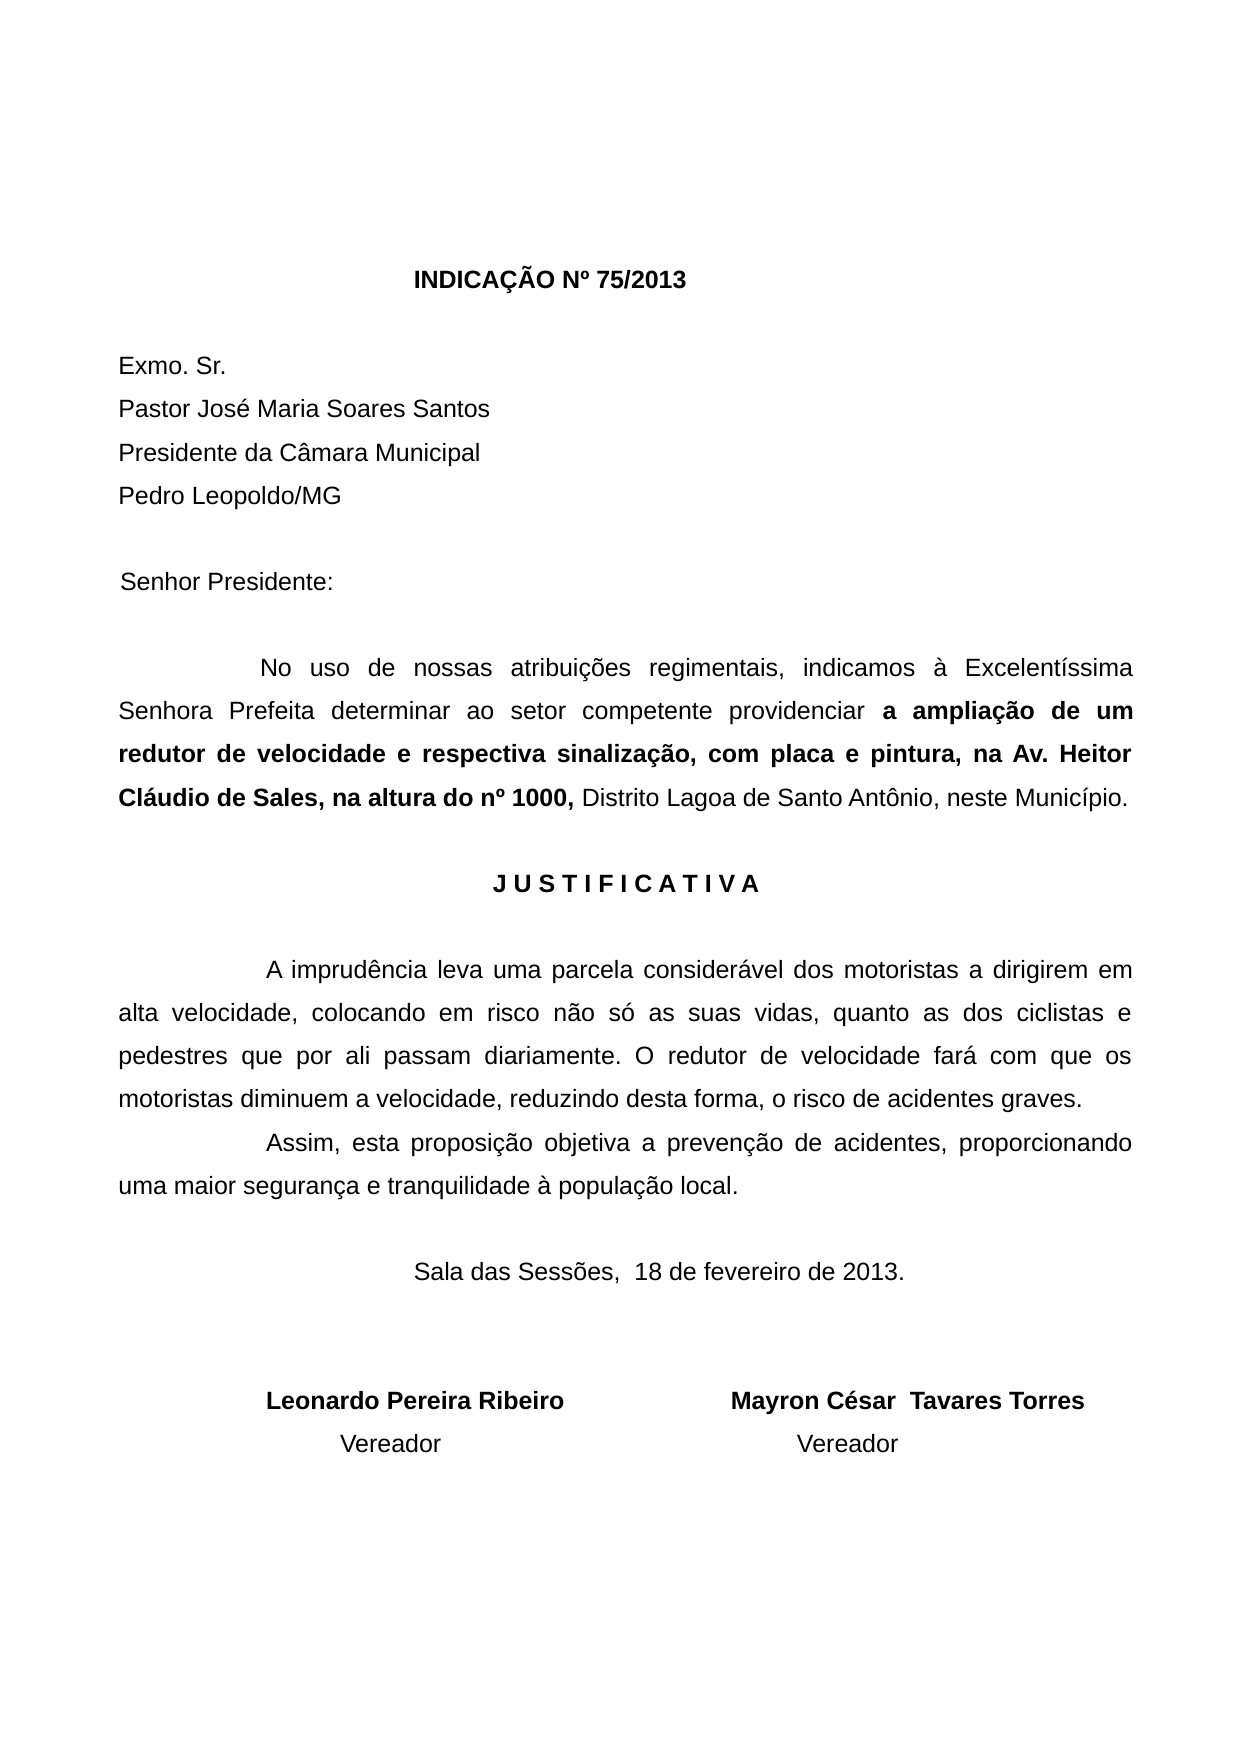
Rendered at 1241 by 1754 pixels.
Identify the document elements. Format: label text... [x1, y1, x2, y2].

text J U S T I F I C A T I V A [118, 869, 1134, 897]
text A imprudência leva uma parcela considerável dos motoristas a dirigirem em alta velocidade, colocando em risco não só as suas vidas, quanto as dos ciclistas e pedestres que por ali passam diariamente. O redutor de velocidade fará com que os motoristas diminuem a velocidade, reduzindo desta forma, o risco de acidentes graves. [118, 955, 1134, 1113]
text Senhor Presidente: [120, 567, 1134, 596]
text Assim, esta proposição objetiva a prevenção de acidentes, proporcionando uma maior segurança e tranquilidade à população local. [118, 1127, 1134, 1199]
text Leonardo Pereira Ribeiro Mayron César Tavares Torres Vereador Vereador [118, 1386, 1134, 1458]
text Pastor José Maria Soares Santos [118, 394, 1134, 423]
text Pedro Leopoldo/MG [118, 481, 1134, 509]
text Exmo. Sr. [118, 351, 1134, 380]
text INDICAÇÃO Nº 75/2013 [118, 265, 1134, 294]
text Sala das Sessões, 18 de fevereiro de 2013. [118, 1257, 1134, 1286]
text No uso de nossas atribuições regimentais, indicamos à Excelentíssima Senhora Prefeita determinar ao setor competente providenciar a ampliação de um redutor de velocidade e respectiva sinalização, com placa e pintura, na Av. Heitor Cláudio de Sales, na altura do nº 1000, Distrito Lagoa de Santo Antônio, neste Município. [118, 653, 1134, 811]
text Presidente da Câmara Municipal [118, 437, 1134, 466]
